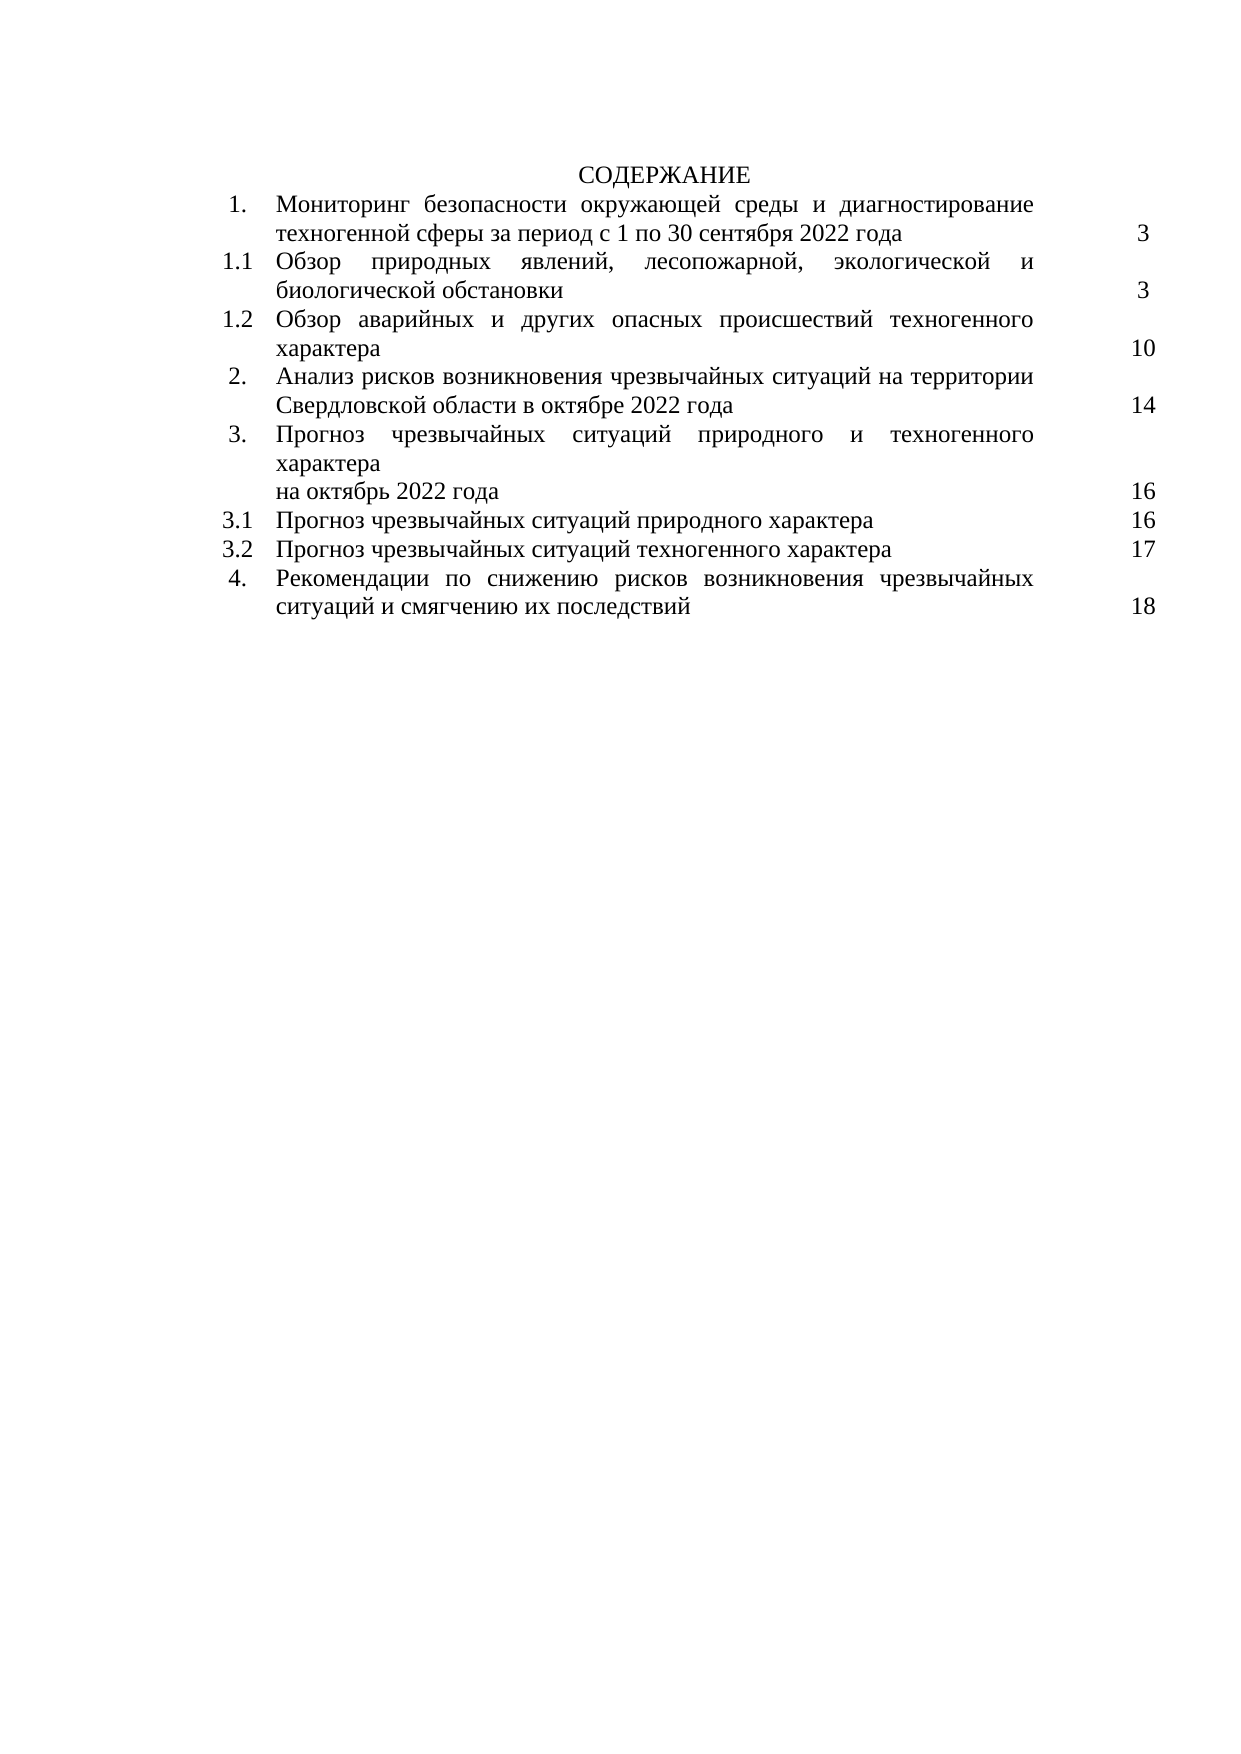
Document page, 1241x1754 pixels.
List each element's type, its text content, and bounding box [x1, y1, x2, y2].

table_cell Обзор аварийных и других опасных происшествий техногенного характера [264, 304, 1046, 361]
table_cell 3.2 [137, 534, 264, 563]
table_cell Прогноз чрезвычайных ситуаций природного и техногенного характера на октябрь 2022 года [264, 419, 1046, 505]
table_header 1. [137, 189, 264, 246]
table_header Мониторинг безопасности окружающей среды и диагностирование техногенной сферы за период с 1 по 30 сентября 2022 года [264, 189, 1046, 246]
table_cell Рекомендации по снижению рисков возникновения чрезвычайных ситуаций и смягчению их последствий [264, 563, 1046, 620]
table_cell 4. [137, 563, 264, 620]
table_cell 16 [1046, 505, 1167, 534]
table_cell Анализ рисков возникновения чрезвычайных ситуаций на территории Свердловской области в октябре 2022 года [264, 361, 1046, 419]
table_cell 16 [1046, 419, 1167, 505]
table_cell 17 [1046, 534, 1167, 563]
table_cell 1.2 [137, 304, 264, 361]
table_cell 3.1 [137, 505, 264, 534]
table_header 3 [1046, 189, 1167, 246]
table_cell Прогноз чрезвычайных ситуаций природного характера [264, 505, 1046, 534]
table_cell 1.1 [137, 246, 264, 304]
table_cell 3 [1046, 246, 1167, 304]
table_cell 18 [1046, 563, 1167, 620]
table_cell 14 [1046, 361, 1167, 419]
table_cell 3. [137, 419, 264, 505]
table_cell Обзор природных явлений, лесопожарной, экологической и биологической обстановки [264, 246, 1046, 304]
table_cell Прогноз чрезвычайных ситуаций техногенного характера [264, 534, 1046, 563]
text СОДЕРЖАНИЕ [148, 160, 1181, 189]
table_cell 2. [137, 361, 264, 419]
table_cell 10 [1046, 304, 1167, 361]
